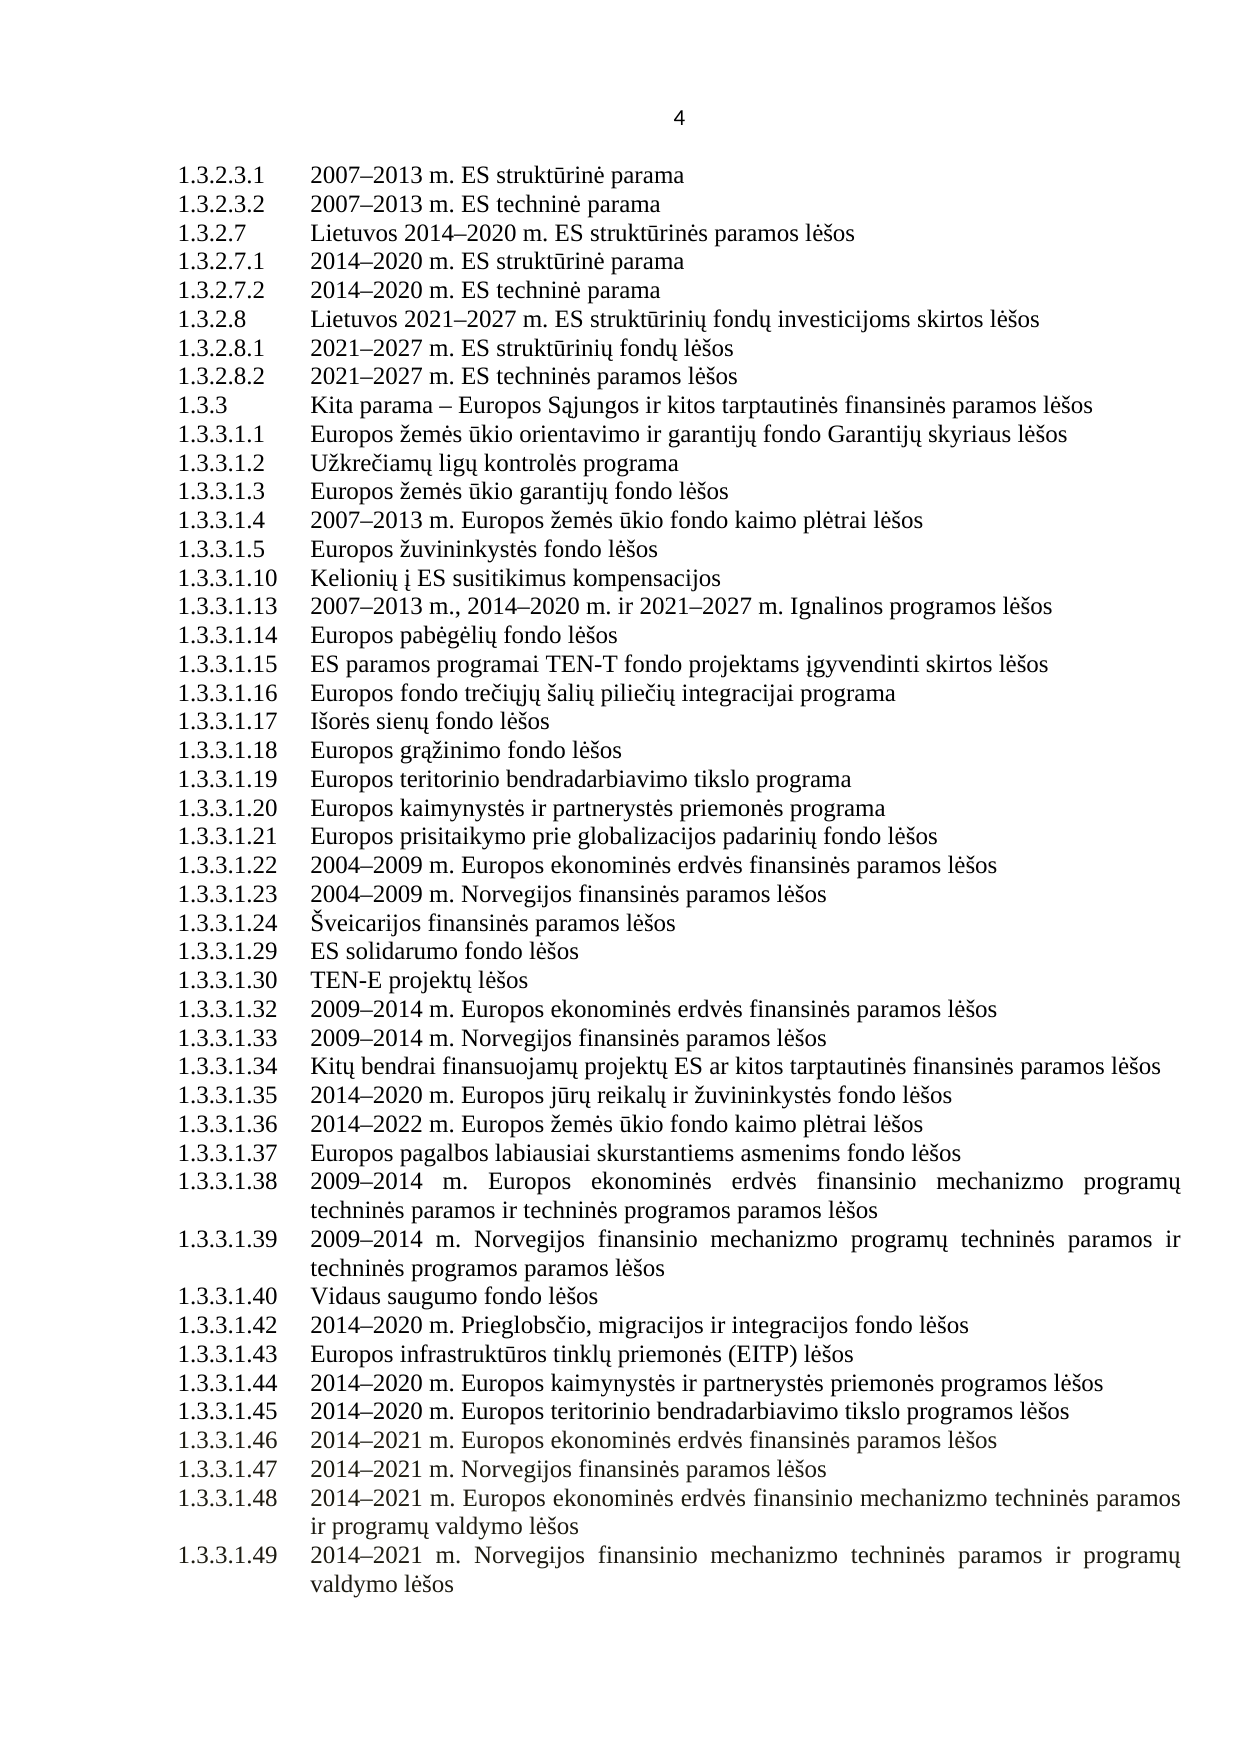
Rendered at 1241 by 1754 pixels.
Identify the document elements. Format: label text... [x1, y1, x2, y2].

text 1.3.3.1.24 Šveicarijos finansinės paramos lėšos [177, 908, 1181, 936]
text 1.3.3.1.38 2009–2014 m. Europos ekonominės erdvės finansinio mechanizmo programų techninės paramos ir techninės programos paramos lėšos [177, 1166, 1181, 1224]
text 1.3.2.7.1 2014–2020 m. ES struktūrinė parama [177, 246, 1181, 275]
text 1.3.3.1.21 Europos prisitaikymo prie globalizacijos padarinių fondo lėšos [177, 821, 1181, 850]
text 1.3.3.1.37 Europos pagalbos labiausiai skurstantiems asmenims fondo lėšos [177, 1138, 1181, 1166]
text 1.3.3.1.45 2014–2020 m. Europos teritorinio bendradarbiavimo tikslo programos lėšos [177, 1396, 1181, 1425]
text 1.3.3.1.39 2009–2014 m. Norvegijos finansinio mechanizmo programų techninės paramos ir techninės programos paramos lėšos [177, 1224, 1181, 1281]
text 1.3.3.1.19 Europos teritorinio bendradarbiavimo tikslo programa [177, 764, 1181, 793]
text 1.3.3.1.15 ES paramos programai TEN-T fondo projektams įgyvendinti skirtos lėšos [177, 649, 1181, 678]
text 1.3.3.1.3 Europos žemės ūkio garantijų fondo lėšos [177, 476, 1181, 505]
text 1.3.3 Kita parama – Europos Sąjungos ir kitos tarptautinės finansinės paramos lėšos [177, 390, 1181, 419]
text 1.3.3.1.22 2004–2009 m. Europos ekonominės erdvės finansinės paramos lėšos [177, 850, 1181, 879]
text 1.3.3.1.18 Europos grąžinimo fondo lėšos [177, 735, 1181, 764]
text 1.3.2.3.1 2007–2013 m. ES struktūrinė parama [177, 160, 1181, 189]
text 1.3.3.1.49 2014–2021 m. Norvegijos finansinio mechanizmo techninės paramos ir programų valdymo lėšos [177, 1540, 1181, 1598]
text 1.3.3.1.10 Kelionių į ES susitikimus kompensacijos [177, 563, 1181, 591]
text 1.3.3.1.47 2014–2021 m. Norvegijos finansinės paramos lėšos [177, 1454, 1181, 1483]
text 1.3.2.7 Lietuvos 2014–2020 m. ES struktūrinės paramos lėšos [177, 218, 1181, 246]
text 1.3.3.1.1 Europos žemės ūkio orientavimo ir garantijų fondo Garantijų skyriaus lėšos [177, 419, 1181, 448]
text 1.3.2.8.2 2021–2027 m. ES techninės paramos lėšos [177, 361, 1181, 390]
text 1.3.3.1.35 2014–2020 m. Europos jūrų reikalų ir žuvininkystės fondo lėšos [177, 1080, 1181, 1109]
text 1.3.2.8.1 2021–2027 m. ES struktūrinių fondų lėšos [177, 333, 1181, 361]
text 1.3.3.1.5 Europos žuvininkystės fondo lėšos [177, 534, 1181, 563]
text 1.3.3.1.17 Išorės sienų fondo lėšos [177, 706, 1181, 735]
text 1.3.3.1.30 TEN-E projektų lėšos [177, 965, 1181, 994]
text 1.3.3.1.34 Kitų bendrai finansuojamų projektų ES ar kitos tarptautinės finansinės paramos lėšos [177, 1051, 1181, 1080]
text 1.3.3.1.46 2014–2021 m. Europos ekonominės erdvės finansinės paramos lėšos [177, 1425, 1181, 1454]
text 1.3.3.1.43 Europos infrastruktūros tinklų priemonės (EITP) lėšos [177, 1339, 1181, 1368]
text 1.3.3.1.16 Europos fondo trečiųjų šalių piliečių integracijai programa [177, 678, 1181, 706]
text 1.3.2.7.2 2014–2020 m. ES techninė parama [177, 275, 1181, 304]
text 1.3.3.1.2 Užkrečiamų ligų kontrolės programa [177, 448, 1181, 476]
text 1.3.3.1.40 Vidaus saugumo fondo lėšos [177, 1281, 1181, 1310]
text 1.3.3.1.42 2014–2020 m. Prieglobsčio, migracijos ir integracijos fondo lėšos [177, 1310, 1181, 1339]
text 1.3.3.1.33 2009–2014 m. Norvegijos finansinės paramos lėšos [177, 1023, 1181, 1051]
text 1.3.3.1.36 2014–2022 m. Europos žemės ūkio fondo kaimo plėtrai lėšos [177, 1109, 1181, 1138]
text 1.3.3.1.20 Europos kaimynystės ir partnerystės priemonės programa [177, 793, 1181, 821]
text 1.3.3.1.13 2007–2013 m., 2014–2020 m. ir 2021–2027 m. Ignalinos programos lėšos [177, 591, 1181, 620]
text 1.3.3.1.44 2014–2020 m. Europos kaimynystės ir partnerystės priemonės programos lėšos [177, 1368, 1181, 1396]
text 1.3.2.3.2 2007–2013 m. ES techninė parama [177, 189, 1181, 218]
text 1.3.3.1.48 2014–2021 m. Europos ekonominės erdvės finansinio mechanizmo techninės paramos ir programų valdymo lėšos [177, 1483, 1181, 1540]
text 1.3.3.1.14 Europos pabėgėlių fondo lėšos [177, 620, 1181, 649]
text 1.3.3.1.23 2004–2009 m. Norvegijos finansinės paramos lėšos [177, 879, 1181, 908]
text 1.3.2.8 Lietuvos 2021–2027 m. ES struktūrinių fondų investicijoms skirtos lėšos [177, 304, 1181, 333]
text 1.3.3.1.29 ES solidarumo fondo lėšos [177, 936, 1181, 965]
text 1.3.3.1.4 2007–2013 m. Europos žemės ūkio fondo kaimo plėtrai lėšos [177, 505, 1181, 534]
text 1.3.3.1.32 2009–2014 m. Europos ekonominės erdvės finansinės paramos lėšos [177, 994, 1181, 1023]
